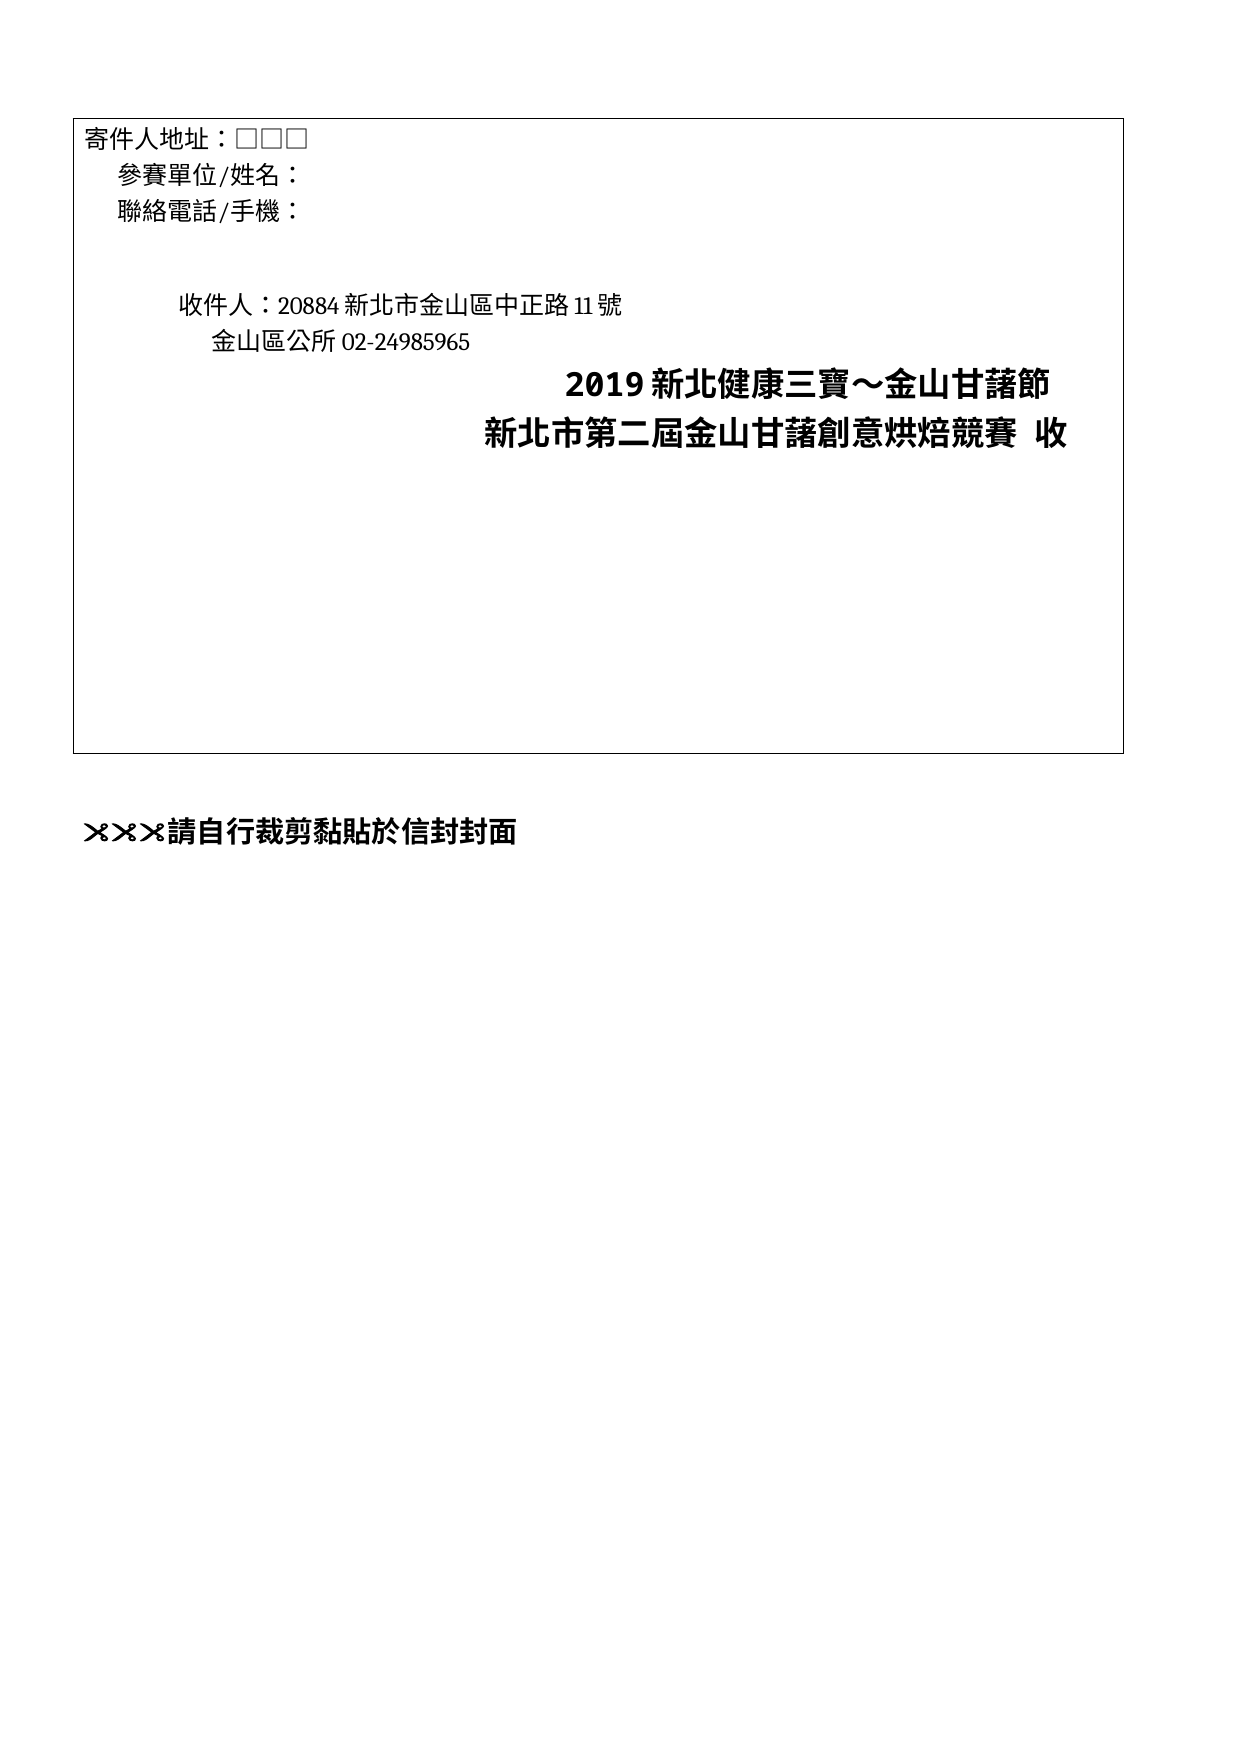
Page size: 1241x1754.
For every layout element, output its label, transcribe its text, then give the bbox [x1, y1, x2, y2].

text 請自行裁剪黏貼於信封封面 [77, 808, 542, 846]
table_header 寄件人地址：□□□ 參賽單位/姓名： 聯絡電話/手機： 收件人：20884新北市金山區中正路11號 金山區公所 02-24985965 2019新北健康三寶～金山甘藷節 新北市第二屆金山甘藷創意烘焙競賽 收 [74, 119, 1123, 753]
